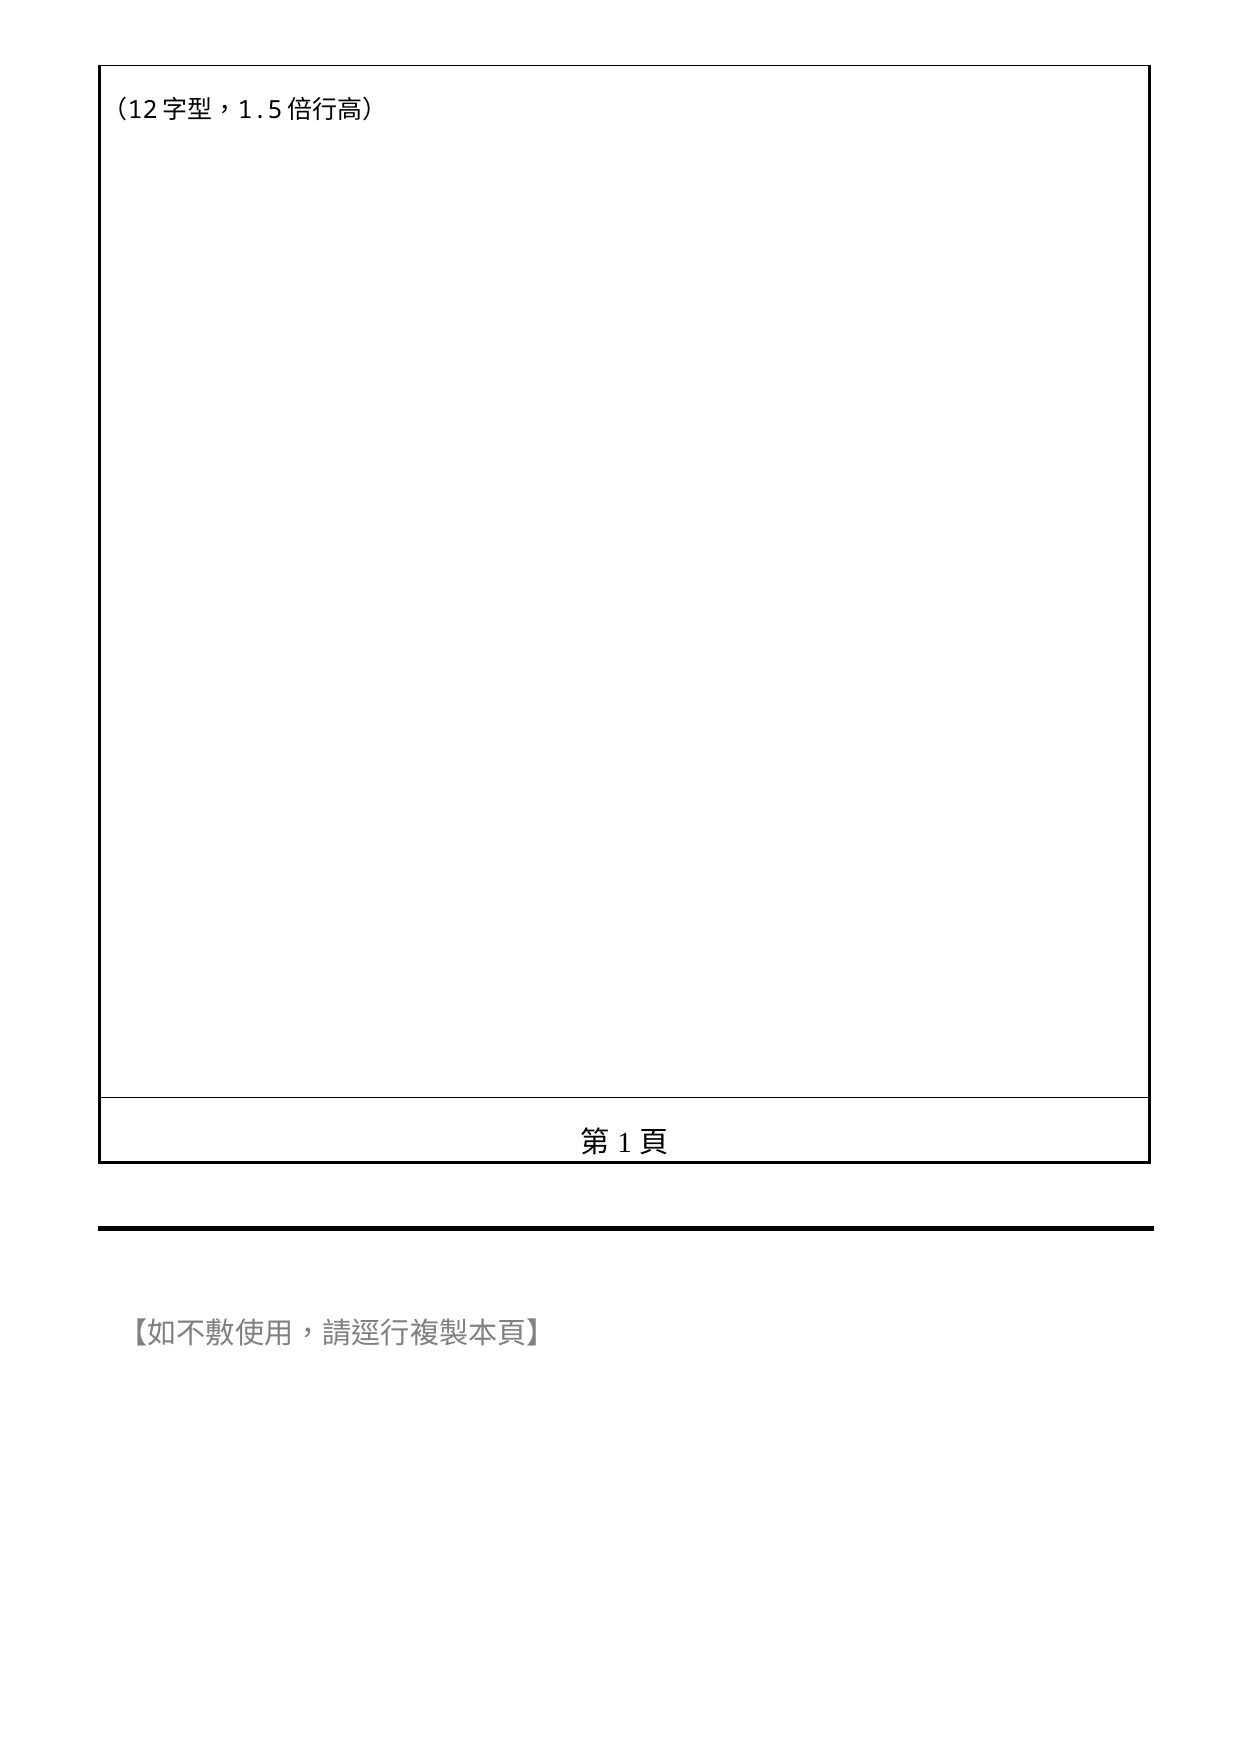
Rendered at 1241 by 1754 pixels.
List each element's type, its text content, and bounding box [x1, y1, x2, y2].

table_cell 第 1 頁 [101, 1098, 1148, 1161]
text 【如不敷使用，請逕行複製本頁】 [118, 1231, 1122, 1351]
table_cell （12字型，1.5倍行高） [101, 66, 1148, 1097]
